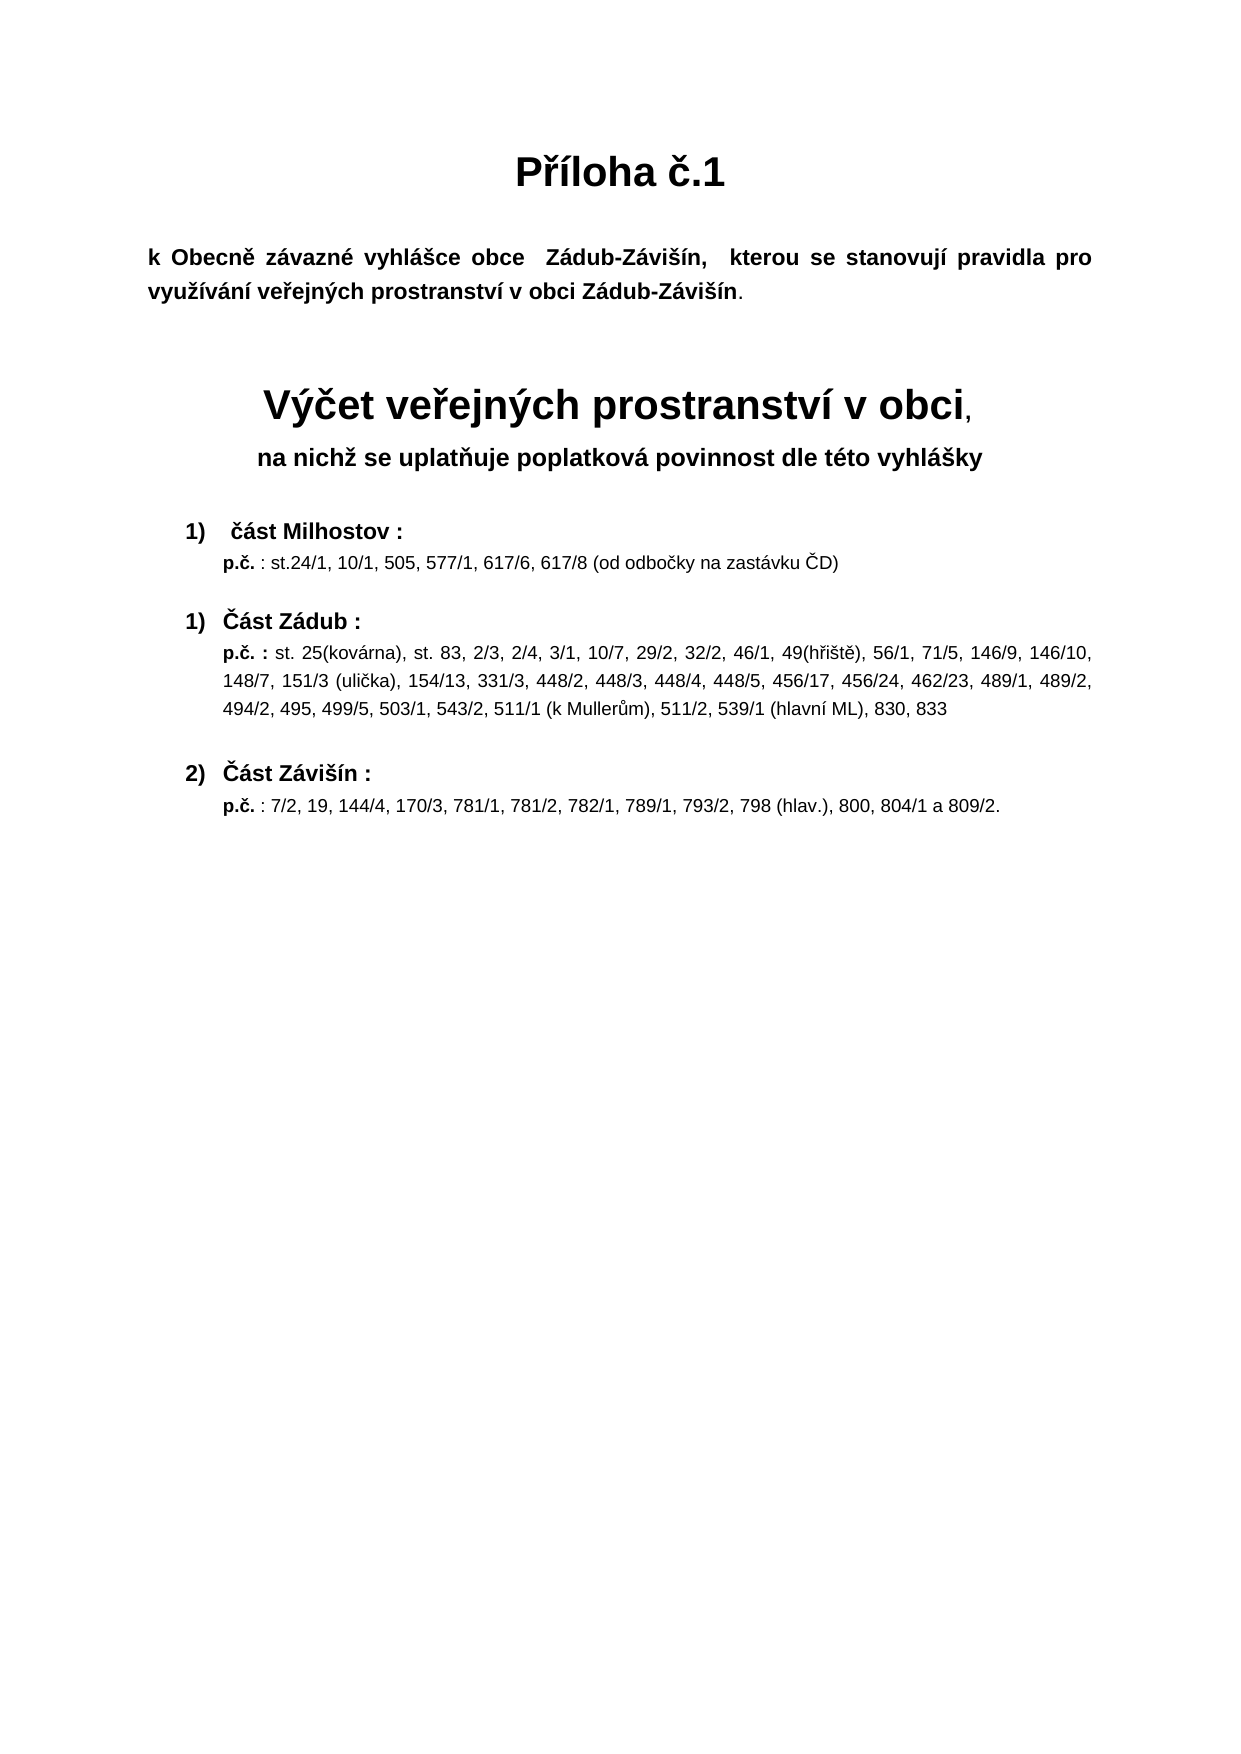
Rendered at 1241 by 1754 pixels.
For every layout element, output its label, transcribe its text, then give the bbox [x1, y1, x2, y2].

list Část Závišín : [185, 760, 1093, 787]
text p.č. : 7/2, 19, 144/4, 170/3, 781/1, 781/2, 782/1, 789/1, 793/2, 798 (hlav.), 800, 804/1 a 809/2. [223, 794, 1093, 816]
list Část Zádub : [185, 608, 1093, 634]
text k Obecně závazné vyhlášce obce Zádub-Závišín, kterou se stanovují pravidla pro využívání veřejných prostranství v obci Zádub-Závišín. [148, 244, 1093, 304]
text p.č. : st.24/1, 10/1, 505, 577/1, 617/6, 617/8 (od odbočky na zastávku ČD) [223, 552, 1093, 573]
text Výčet veřejných prostranství v obci, [148, 381, 1093, 429]
list část Milhostov : [185, 518, 1093, 544]
text na nichž se uplatňuje poplatková povinnost dle této vyhlášky [148, 443, 1093, 472]
text Příloha č.1 [148, 148, 1093, 196]
text p.č. : st. 25(kovárna), st. 83, 2/3, 2/4, 3/1, 10/7, 29/2, 32/2, 46/1, 49(hřiště), 56/1, 71/5, 146/9, 146/10, 148/7, 151/3 (ulička), 154/13, 331/3, 448/2, 448/3, 448/4, 448/5, 456/17, 456/24, 462/23, 489/1, 489/2, 494/2, 495, 499/5, 503/1, 543/2, 511/1 (k Mullerům), 511/2, 539/1 (hlavní ML), 830, 833 [223, 642, 1093, 719]
